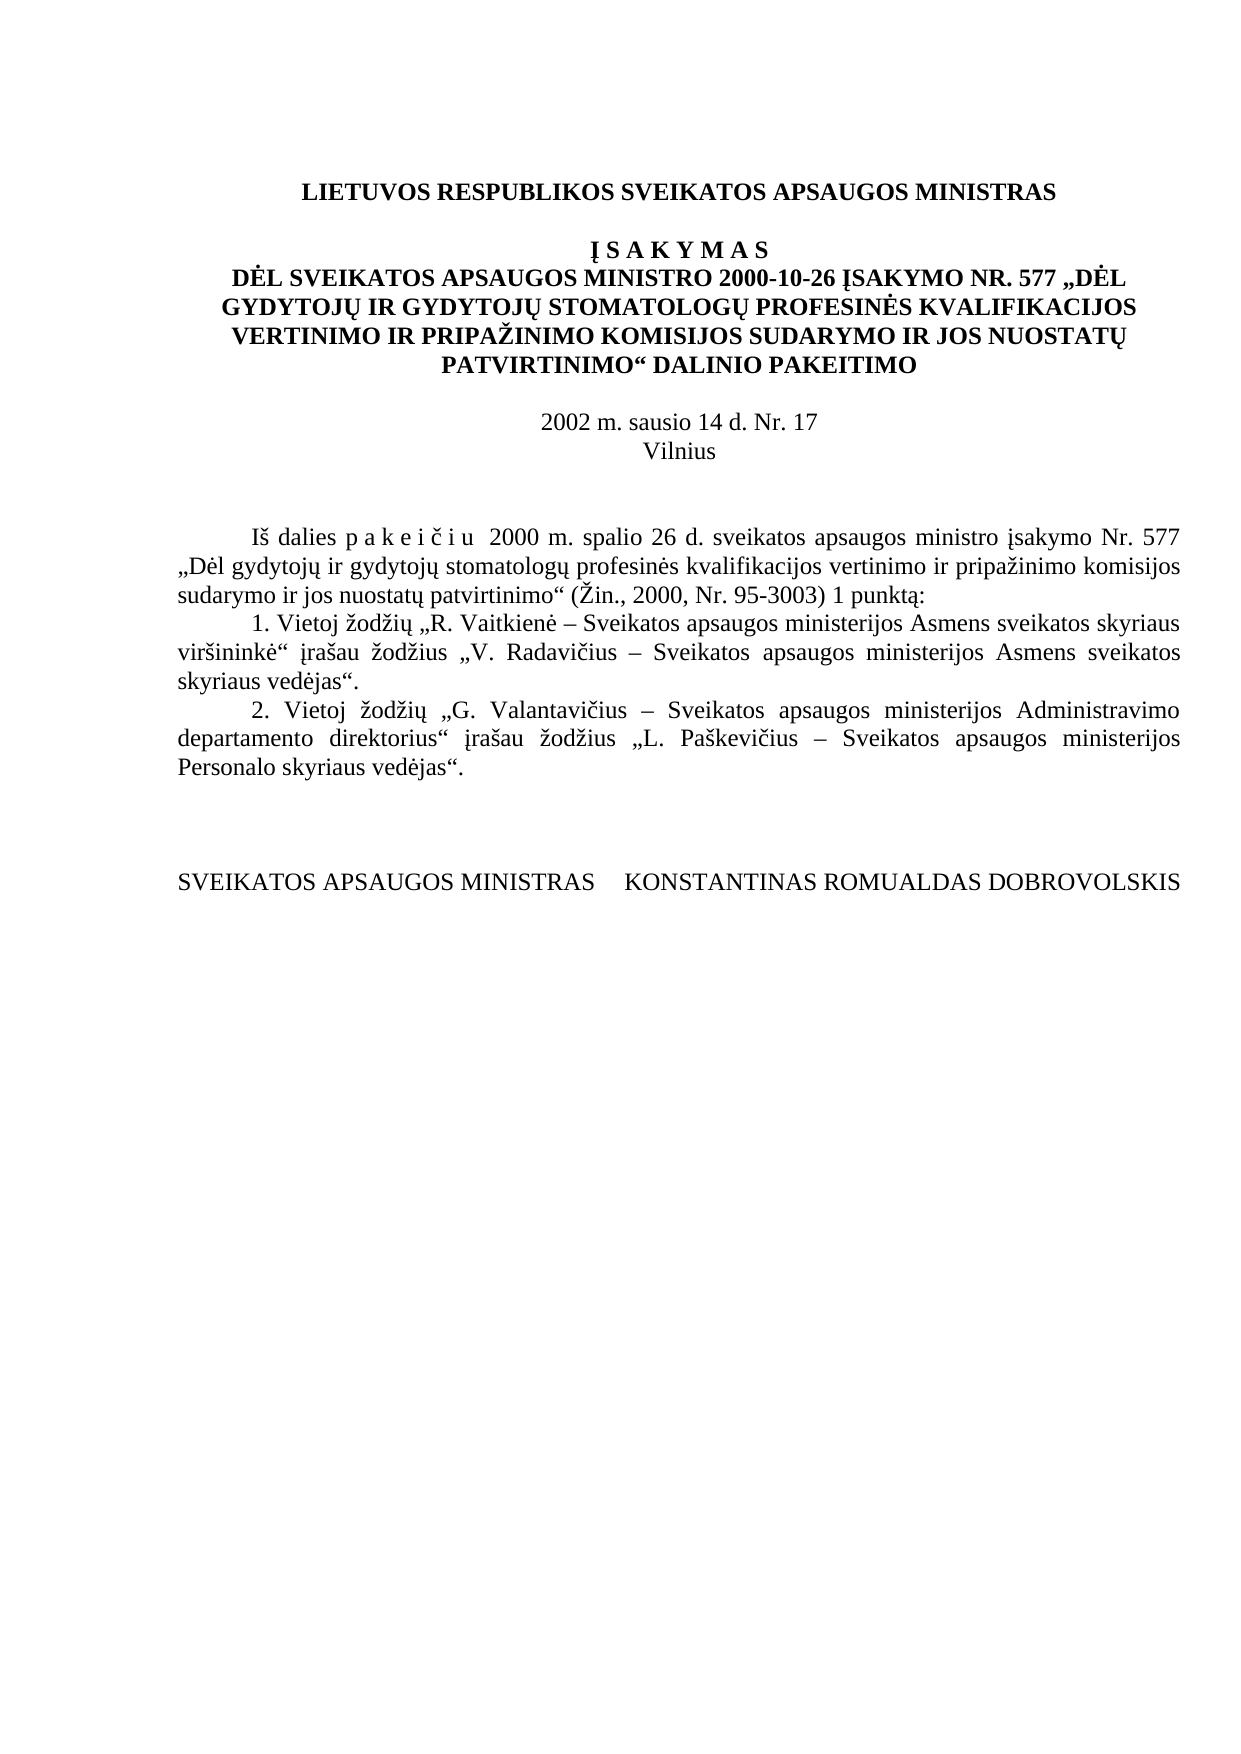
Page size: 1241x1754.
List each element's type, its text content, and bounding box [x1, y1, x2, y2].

text SVEIKATOS APSAUGOS MINISTRAS KONSTANTINAS ROMUALDAS DOBROVOLSKIS [177, 867, 1181, 896]
text Vilnius [177, 436, 1181, 465]
text 1. Vietoj žodžių „R. Vaitkienė – Sveikatos apsaugos ministerijos Asmens sveikatos skyriaus viršininkė“ įrašau žodžius „V. Radavičius – Sveikatos apsaugos ministerijos Asmens sveikatos skyriaus vedėjas“. [177, 608, 1181, 695]
text 2. Vietoj žodžių „G. Valantavičius – Sveikatos apsaugos ministerijos Administravimo departamento direktorius“ įrašau žodžius „L. Paškevičius – Sveikatos apsaugos ministerijos Personalo skyriaus vedėjas“. [177, 695, 1181, 781]
text DĖL SVEIKATOS APSAUGOS MINISTRO 2000-10-26 ĮSAKYMO NR. 577 „DĖL GYDYTOJŲ IR GYDYTOJŲ STOMATOLOGŲ PROFESINĖS KVALIFIKACIJOS VERTINIMO IR PRIPAŽINIMO KOMISIJOS SUDARYMO IR JOS NUOSTATŲ PATVIRTINIMO“ DALINIO PAKEITIMO [177, 263, 1181, 378]
text LIETUVOS RESPUBLIKOS SVEIKATOS APSAUGOS MINISTRAS [177, 177, 1181, 206]
text 2002 m. sausio 14 d. Nr. 17 [177, 407, 1181, 436]
text Į S A K Y M A S [177, 235, 1181, 263]
text Iš dalies pakeičiu 2000 m. spalio 26 d. sveikatos apsaugos ministro įsakymo Nr. 577 „Dėl gydytojų ir gydytojų stomatologų profesinės kvalifikacijos vertinimo ir pripažinimo komisijos sudarymo ir jos nuostatų patvirtinimo“ (Žin., 2000, Nr. 95-3003) 1 punktą: [177, 522, 1181, 608]
